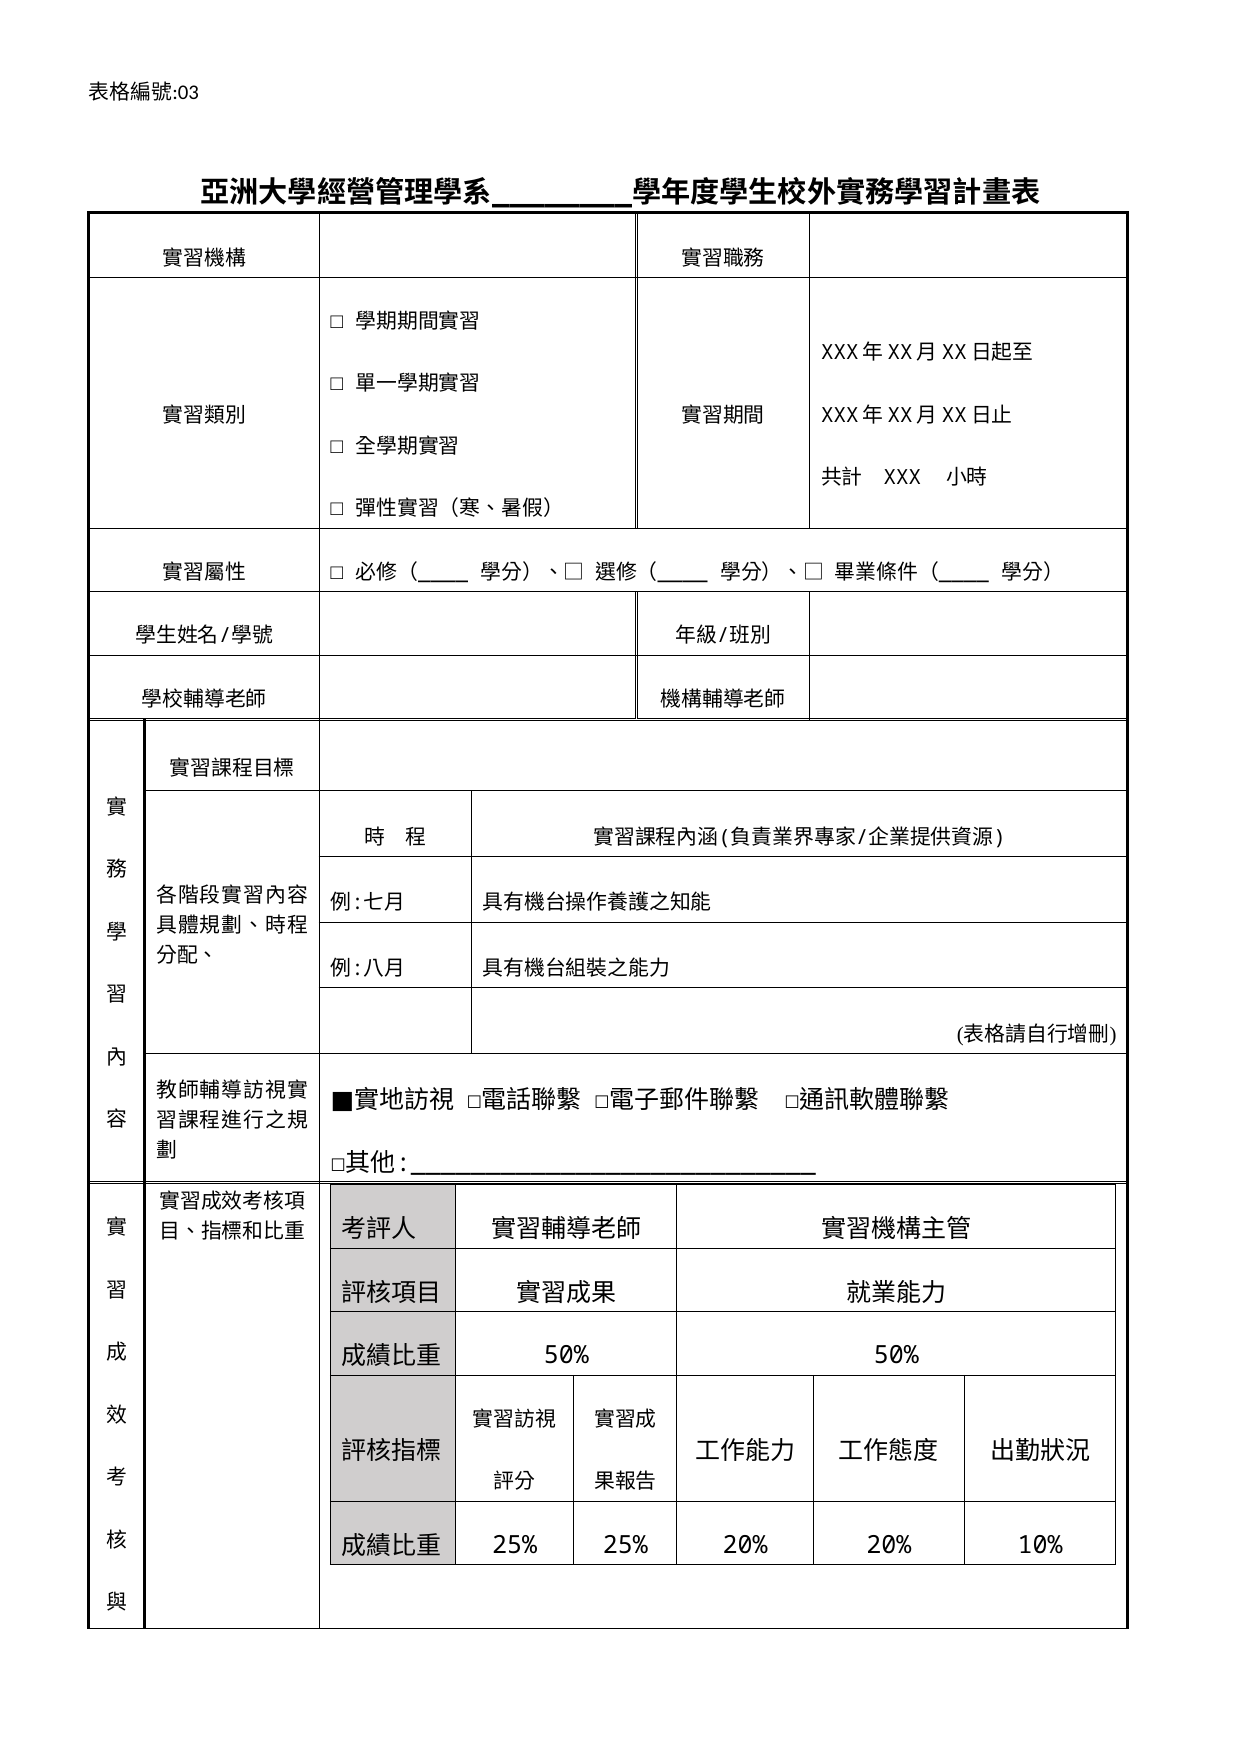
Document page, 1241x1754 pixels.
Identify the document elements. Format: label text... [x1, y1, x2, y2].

table_cell 10% [965, 1502, 1115, 1564]
table_cell 學生姓名/學號 [90, 592, 319, 655]
table_header 實習職務 [638, 214, 809, 277]
table_cell 實習課程內涵(負責業界專家/企業提供資源) [472, 791, 1126, 856]
table_cell 具有機台組裝之能力 [472, 923, 1126, 987]
table_header 考評人 [331, 1185, 455, 1248]
table_cell 成績比重 [331, 1502, 455, 1564]
table_header 實習輔導老師 [456, 1185, 676, 1248]
table_cell 年級/班別 [638, 592, 809, 655]
table_cell 25% [574, 1502, 676, 1564]
table_cell 時 程 [320, 791, 471, 856]
table_cell 25% [456, 1502, 573, 1564]
table_cell 例:七月 [320, 857, 471, 922]
table_cell 實習成效考核與 [90, 1184, 143, 1628]
table_cell 機構輔導老師 [638, 656, 809, 718]
table_cell [320, 721, 1126, 790]
table_cell [320, 1184, 1126, 1628]
table_cell 工作態度 [814, 1376, 964, 1501]
table_cell 工作能力 [677, 1376, 813, 1501]
table_cell 成績比重 [331, 1312, 455, 1375]
table_cell 教師輔導訪視實習課程進行之規劃 [146, 1054, 319, 1181]
table_cell XXX年XX月XX日起至 XXX年XX月XX日止 共計 XXX 小時 [810, 278, 1126, 528]
table_cell 出勤狀況 [965, 1376, 1115, 1501]
table_cell 實習成果報告 [574, 1376, 676, 1501]
table_cell 實習類別 [90, 278, 319, 528]
table_cell 實習成效考核項目、指標和比重 [146, 1184, 319, 1628]
table_cell ■實地訪視 ☐電話聯繫 ☐電子郵件聯繫 ☐通訊軟體聯繫 ☐其他:___________________________ [320, 1054, 1126, 1181]
table_cell 50% [677, 1312, 1115, 1375]
table_cell [320, 592, 635, 655]
table_cell 各階段實習內容具體規劃、時程分配、 [146, 791, 319, 1053]
table_cell 實習屬性 [90, 529, 319, 591]
table_cell 例:八月 [320, 923, 471, 987]
table_header 實習機構 [90, 214, 319, 277]
table_cell □ 必修（____ 學分）、□ 選修（____ 學分）、□ 畢業條件（____ 學分） [320, 529, 1126, 591]
table_cell 20% [677, 1502, 813, 1564]
table_cell 實習成果 [456, 1249, 676, 1311]
table_cell 實習課程目標 [146, 721, 319, 790]
table_cell 50% [456, 1312, 676, 1375]
table_cell [810, 592, 1126, 655]
table_cell 學校輔導老師 [90, 656, 319, 718]
table_cell 就業能力 [677, 1249, 1115, 1311]
table_cell [320, 656, 635, 718]
table_cell 具有機台操作養護之知能 [472, 857, 1126, 922]
table_cell 實務學習內容 [90, 721, 143, 1181]
table_cell 實習訪視評分 [456, 1376, 573, 1501]
table_header [320, 214, 635, 277]
table_header [810, 214, 1126, 277]
table_cell [320, 988, 471, 1053]
table_header 實習機構主管 [677, 1185, 1115, 1248]
table_cell (表格請自行增刪) [472, 988, 1126, 1053]
table_cell 實習期間 [638, 278, 809, 528]
text 亞洲大學經營管理學系________學年度學生校外實務學習計畫表 [89, 148, 1152, 211]
table_cell 評核指標 [331, 1376, 455, 1501]
table_cell 20% [814, 1502, 964, 1564]
table_cell 評核項目 [331, 1249, 455, 1311]
table_cell □ 學期期間實習 □ 單一學期實習 □ 全學期實習 □ 彈性實習（寒、暑假） [320, 278, 635, 528]
table_cell [810, 656, 1126, 718]
